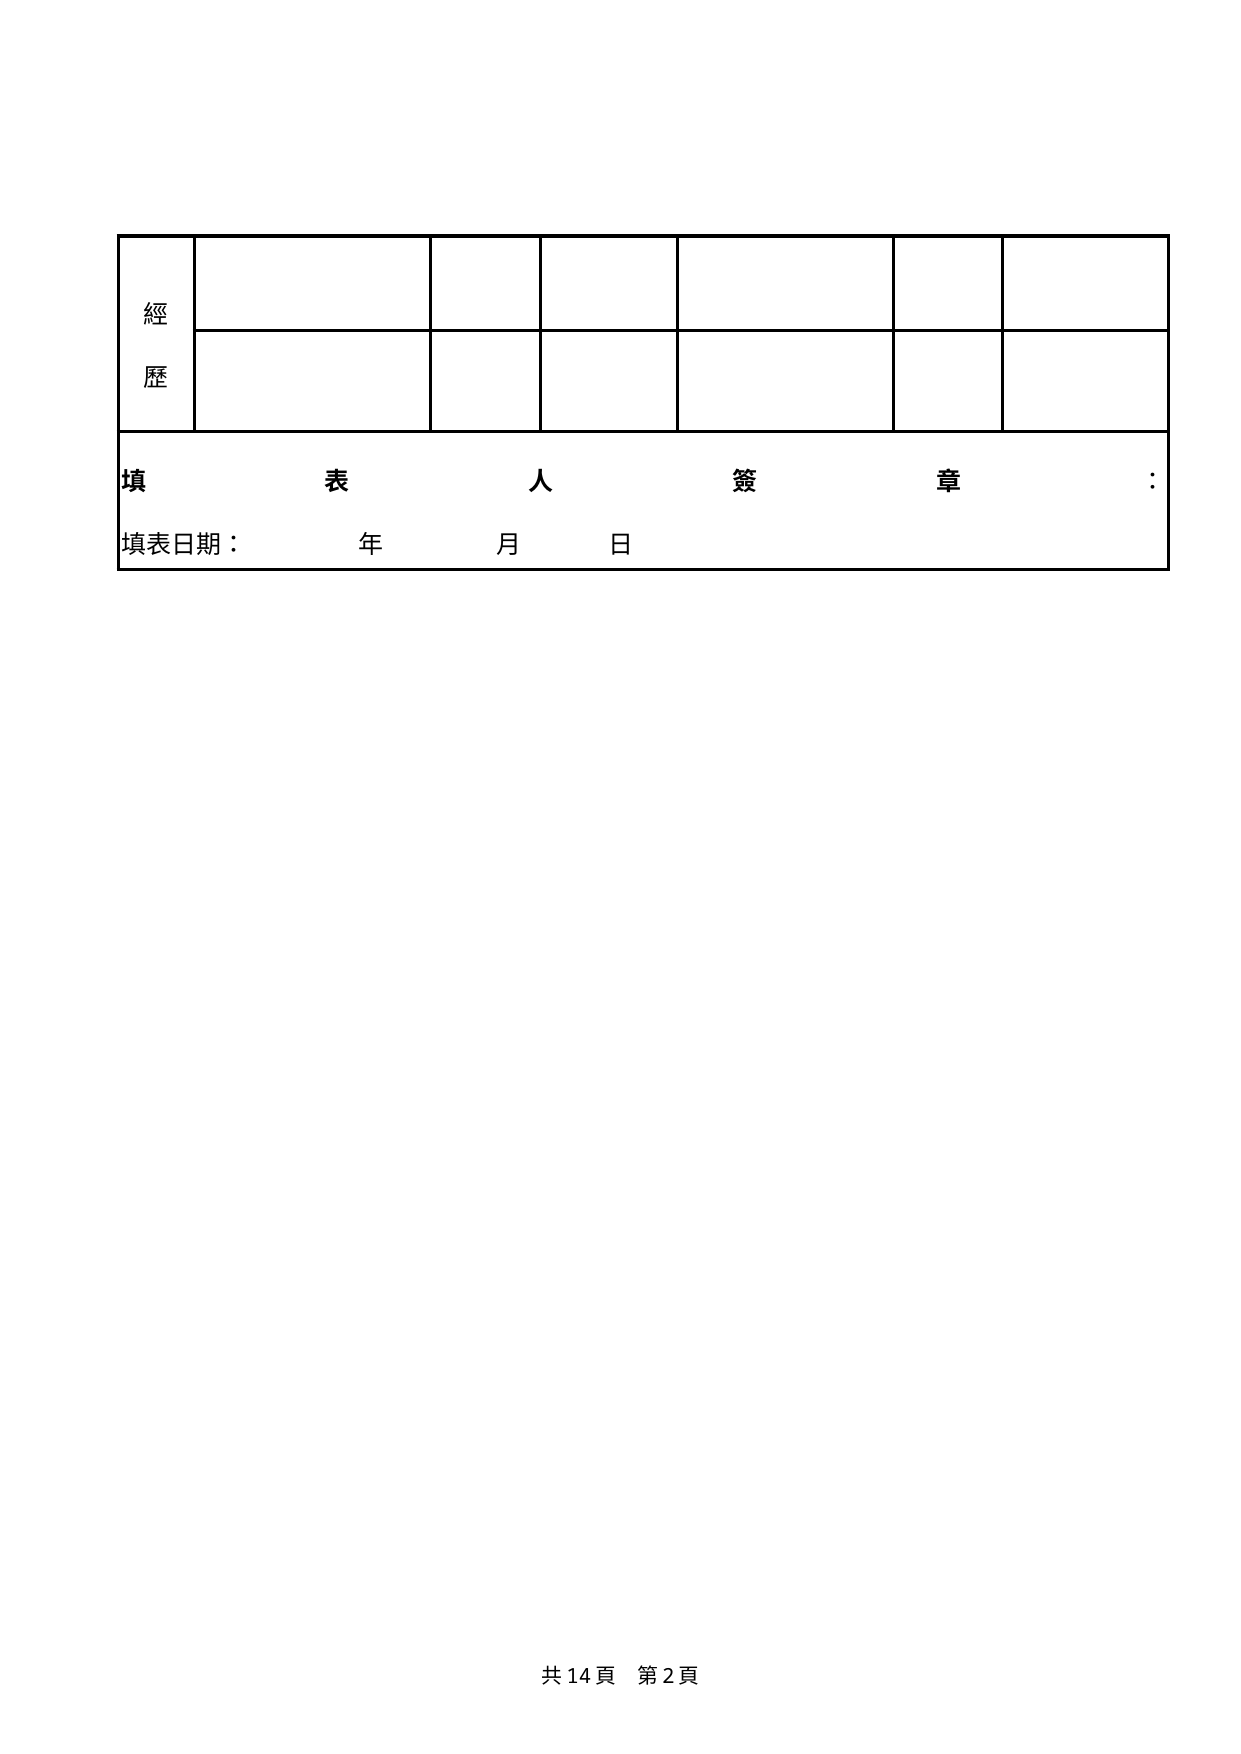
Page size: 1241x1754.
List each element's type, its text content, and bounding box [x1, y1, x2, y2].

table_cell [679, 238, 892, 329]
table_cell 經 歷 [120, 238, 193, 430]
table_cell [432, 238, 539, 329]
table_cell [196, 238, 429, 329]
table_cell [679, 332, 892, 430]
table_cell [1004, 238, 1167, 329]
table_cell [542, 332, 676, 430]
table_cell 填表人簽章： 填表日期： 年 月 日 [120, 433, 1167, 568]
table_cell [542, 238, 676, 329]
table_cell [895, 238, 1001, 329]
table_cell [196, 332, 429, 430]
table_cell [1004, 332, 1167, 430]
table_cell [432, 332, 539, 430]
table_cell [895, 332, 1001, 430]
